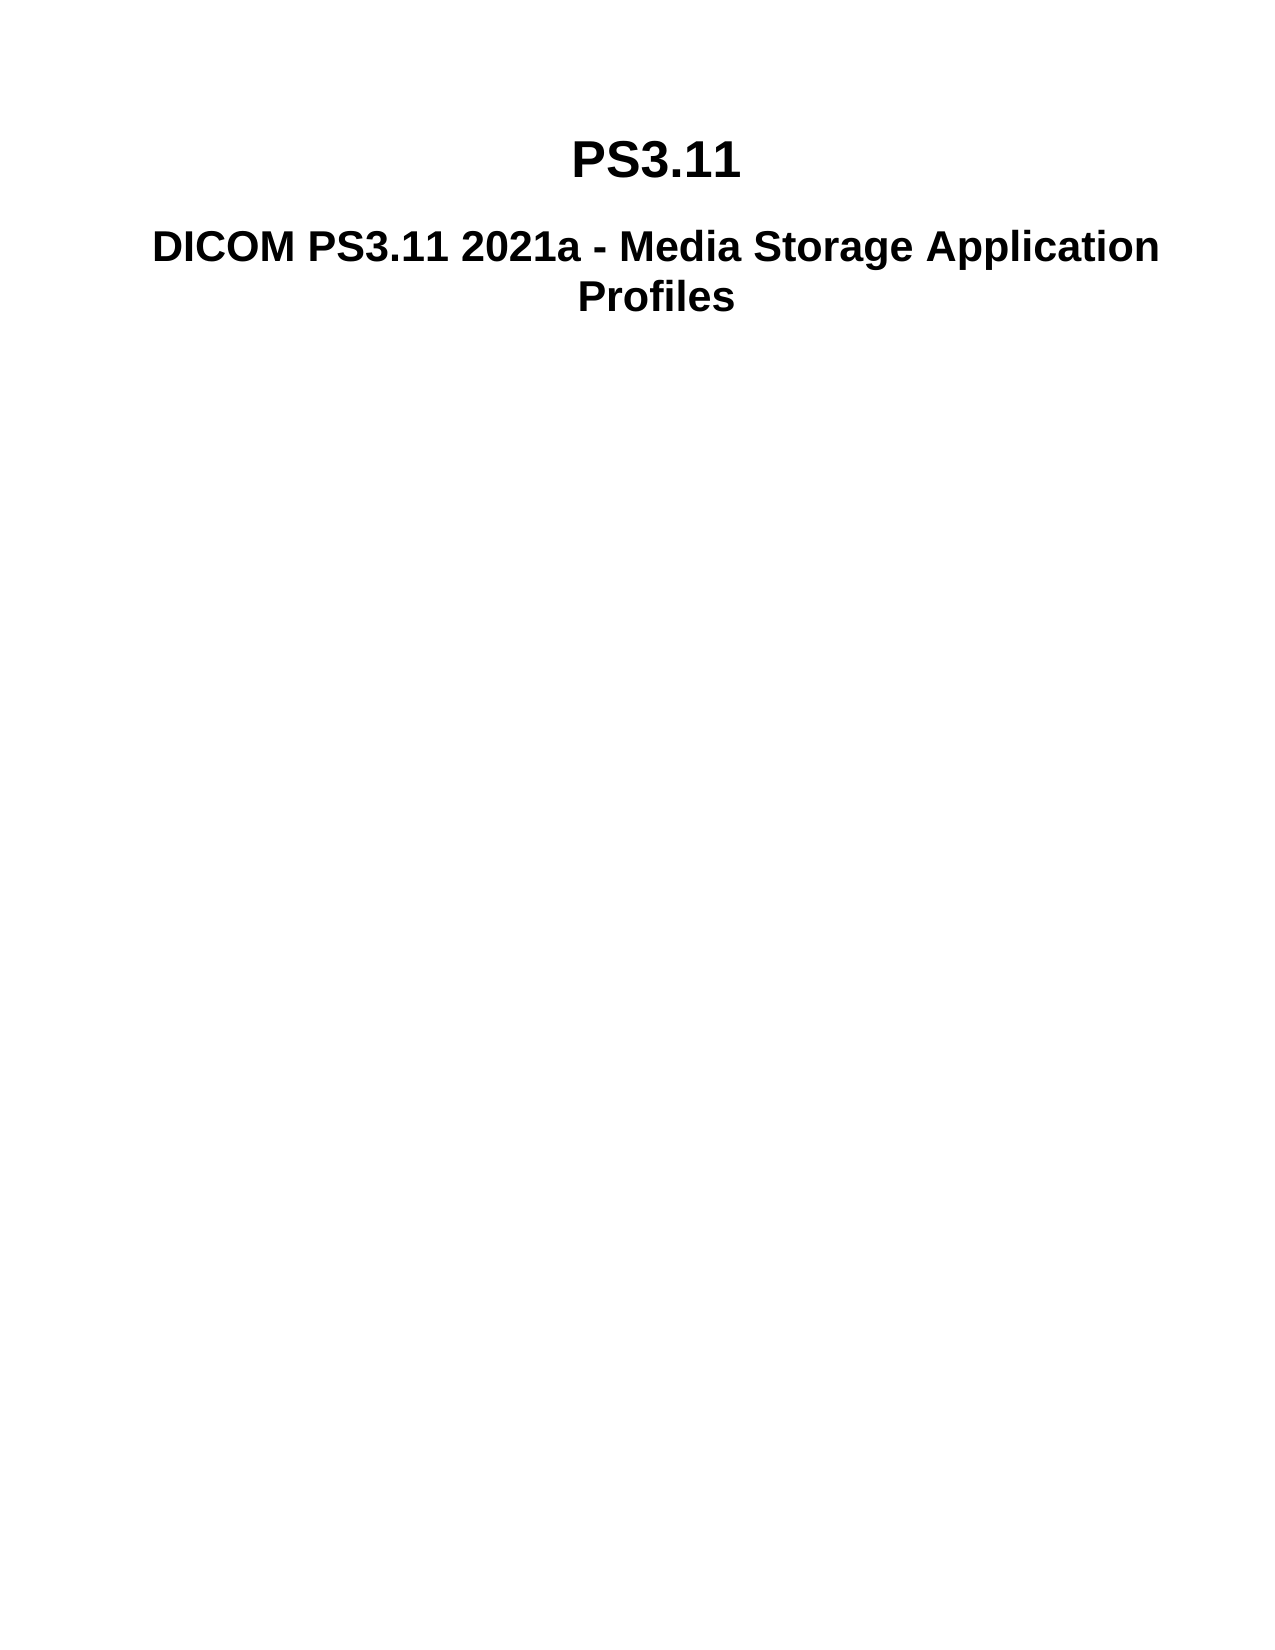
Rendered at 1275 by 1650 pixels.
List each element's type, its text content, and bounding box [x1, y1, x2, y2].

text PS3.11 [112, 129, 1200, 188]
text DICOM PS3.11 2021a - Media Storage Application Profiles [112, 221, 1200, 320]
